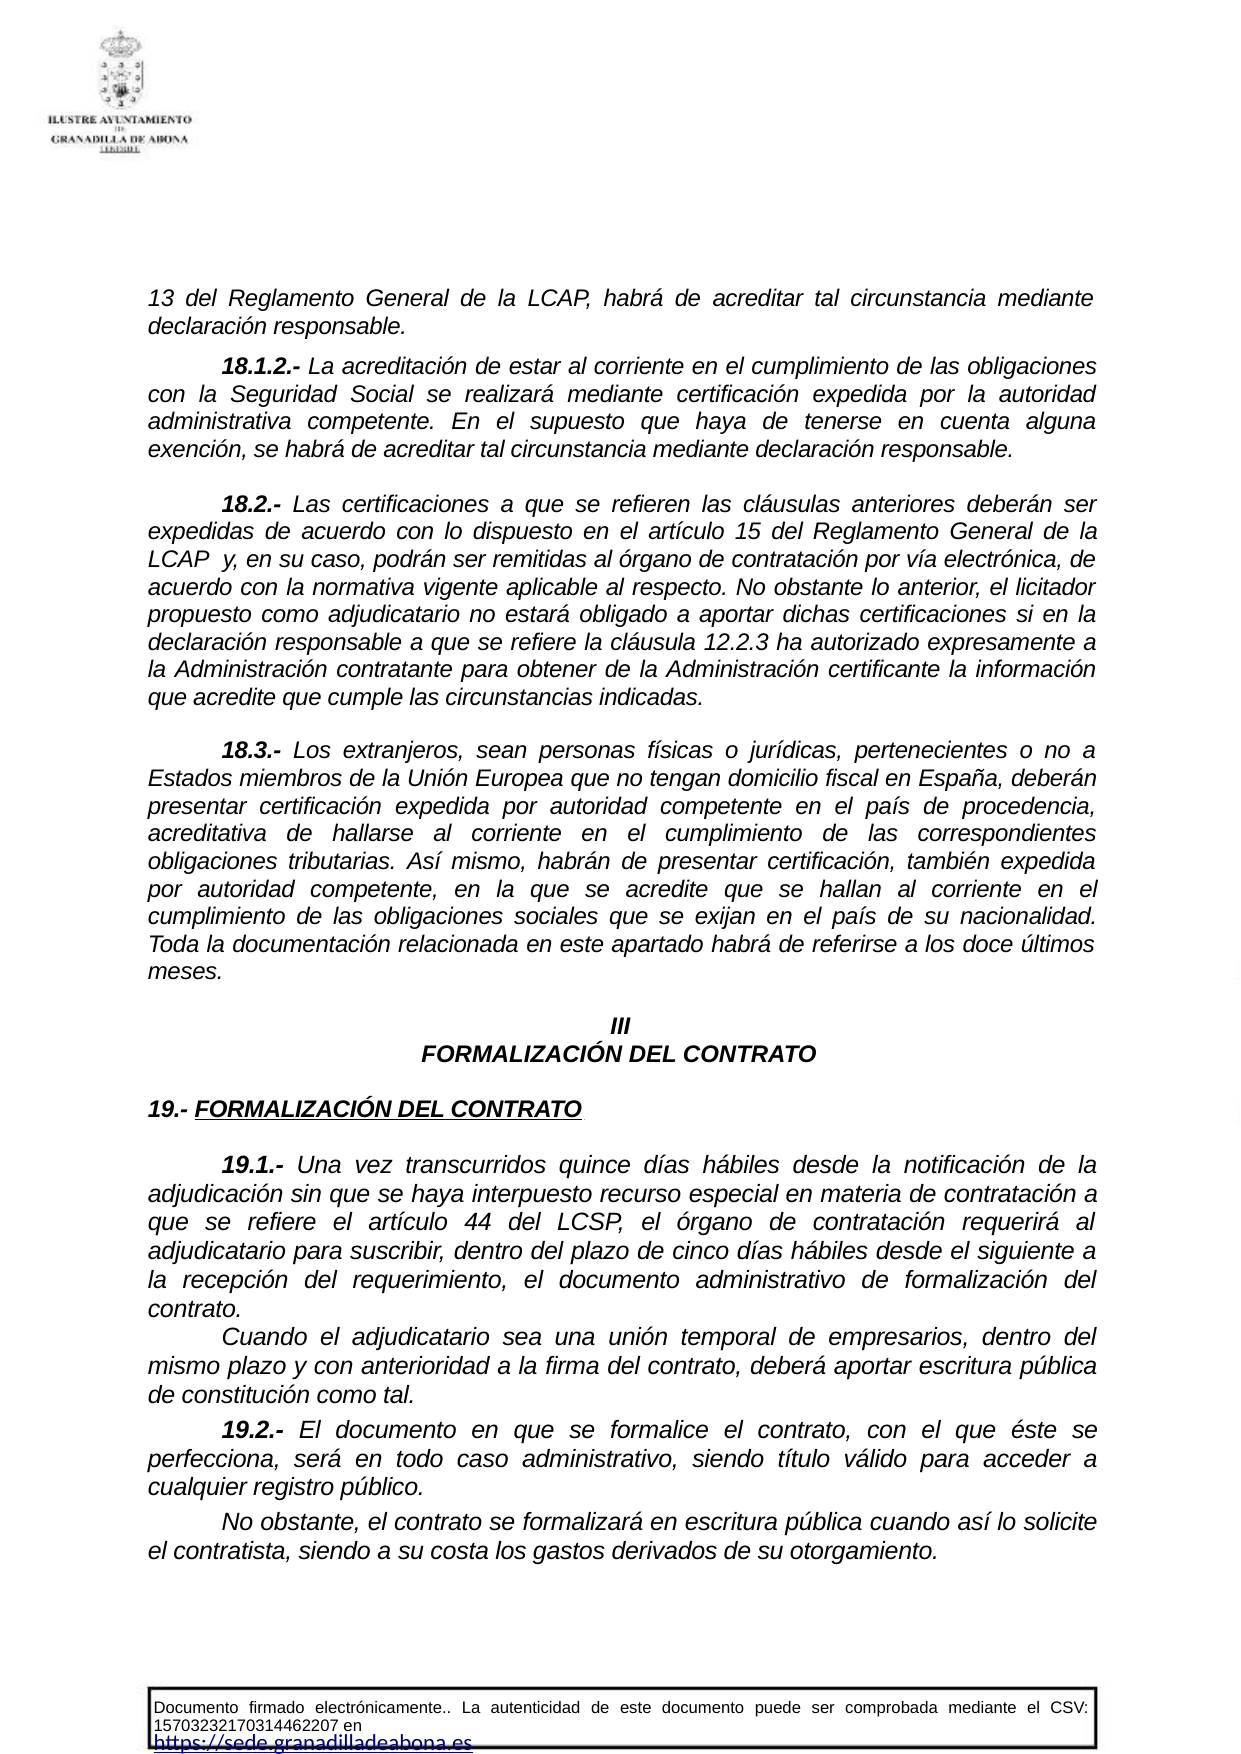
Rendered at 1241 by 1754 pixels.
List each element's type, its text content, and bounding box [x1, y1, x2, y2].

text el contratista, siendo a su costa los gastos derivados de su otorgamiento. [148, 1537, 1118, 1565]
text presentar certificación expedida por autoridad competente en el país de procedencia, [148, 793, 1118, 819]
text mismo plazo y con anterioridad a la firma del contrato, deberá aportar escritura pública [148, 1352, 1118, 1380]
text que se refiere el artículo 44 del LCSP, el órgano de contratación requerirá al [148, 1208, 1118, 1236]
text exención, se habrá de acreditar tal circunstancia mediante declaración responsable. [148, 436, 1118, 463]
text FORMALIZACIÓN DEL CONTRATO [421, 1041, 844, 1067]
text cumplimiento de las obligaciones sociales que se exijan en el país de su nacionalidad. [148, 903, 1118, 930]
text Estados miembros de la Unión Europea que no tengan domicilio fiscal en España, deberán [148, 765, 1118, 792]
text que acredite que cumple las circunstancias indicadas. [148, 684, 1118, 711]
text por autoridad competente, en la que se acredite que se hallan al corriente en el [148, 876, 1118, 902]
text adjudicación sin que se haya interpuesto recurso especial en materia de contratación a [148, 1180, 1118, 1208]
text 13 del Reglamento General de la LCAP, habrá de acreditar tal circunstancia mediante [148, 286, 1118, 312]
text la Administración contratante para obtener de la Administración certificante la información [148, 656, 1118, 683]
text declaración responsable. [148, 313, 432, 340]
text 15703232170314462207 en https://sede.granadilladeabona.es [153, 1717, 642, 1754]
text cualquier registro público. [148, 1473, 1118, 1501]
text 19.- FORMALIZACIÓN DEL CONTRATO [148, 1096, 609, 1123]
text la recepción del requerimiento, el documento administrativo de formalización del [148, 1266, 1118, 1294]
text acreditativa de hallarse al corriente en el cumplimiento de las correspondientes [148, 820, 1118, 847]
text Documento firmado electrónicamente.. La autenticidad de este documento puede ser comprobada mediante el CSV: [153, 1699, 1113, 1718]
text 18.2.- Las certificaciones a que se refieren las cláusulas anteriores deberán ser [221, 491, 1118, 518]
text 18.3.- Los extranjeros, sean personas físicas o jurídicas, pertenecientes o no a [221, 738, 1118, 764]
text expedidas de acuerdo con lo dispuesto en el artículo 15 del Reglamento General de la [148, 518, 1118, 545]
text administrativa competente. En el supuesto que haya de tenerse en cuenta alguna [148, 408, 1118, 435]
text No obstante, el contrato se formalizará en escritura pública cuando así lo solicite [221, 1508, 1118, 1536]
text Cuando el adjudicatario sea una unión temporal de empresarios, dentro del [221, 1323, 1118, 1351]
text de constitución como tal. [148, 1381, 1118, 1409]
text Toda la documentación relacionada en este apartado habrá de referirse a los doce últimos [148, 931, 1118, 958]
text contrato. [148, 1295, 1118, 1323]
text LCAP y, en su caso, podrán ser remitidas al órgano de contratación por vía electrónica, de [148, 546, 1118, 573]
text con la Seguridad Social se realizará mediante certificación expedida por la autoridad [148, 381, 1118, 407]
text 19.2.- El documento en que se formalice el contrato, con el que éste se [221, 1416, 1118, 1444]
text III [610, 1013, 636, 1040]
text acuerdo con la normativa vigente aplicable al respecto. No obstante lo anterior, el licitador [148, 574, 1118, 600]
text adjudicatario para suscribir, dentro del plazo de cinco días hábiles desde el siguiente a [148, 1237, 1118, 1265]
text declaración responsable a que se refiere la cláusula 12.2.3 ha autorizado expresamente a [148, 629, 1118, 656]
text meses. [148, 958, 1118, 985]
text 18.1.2.- La acreditación de estar al corriente en el cumplimiento de las obligaciones [221, 353, 1118, 380]
text obligaciones tributarias. Así mismo, habrán de presentar certificación, también expedida [148, 848, 1118, 875]
text perfecciona, será en todo caso administrativo, siendo título válido para acceder a [148, 1445, 1118, 1473]
text 19.1.- Una vez transcurridos quince días hábiles desde la notificación de la [221, 1151, 1118, 1179]
text propuesto como adjudicatario no estará obligado a aportar dichas certificaciones si en la [148, 601, 1118, 628]
